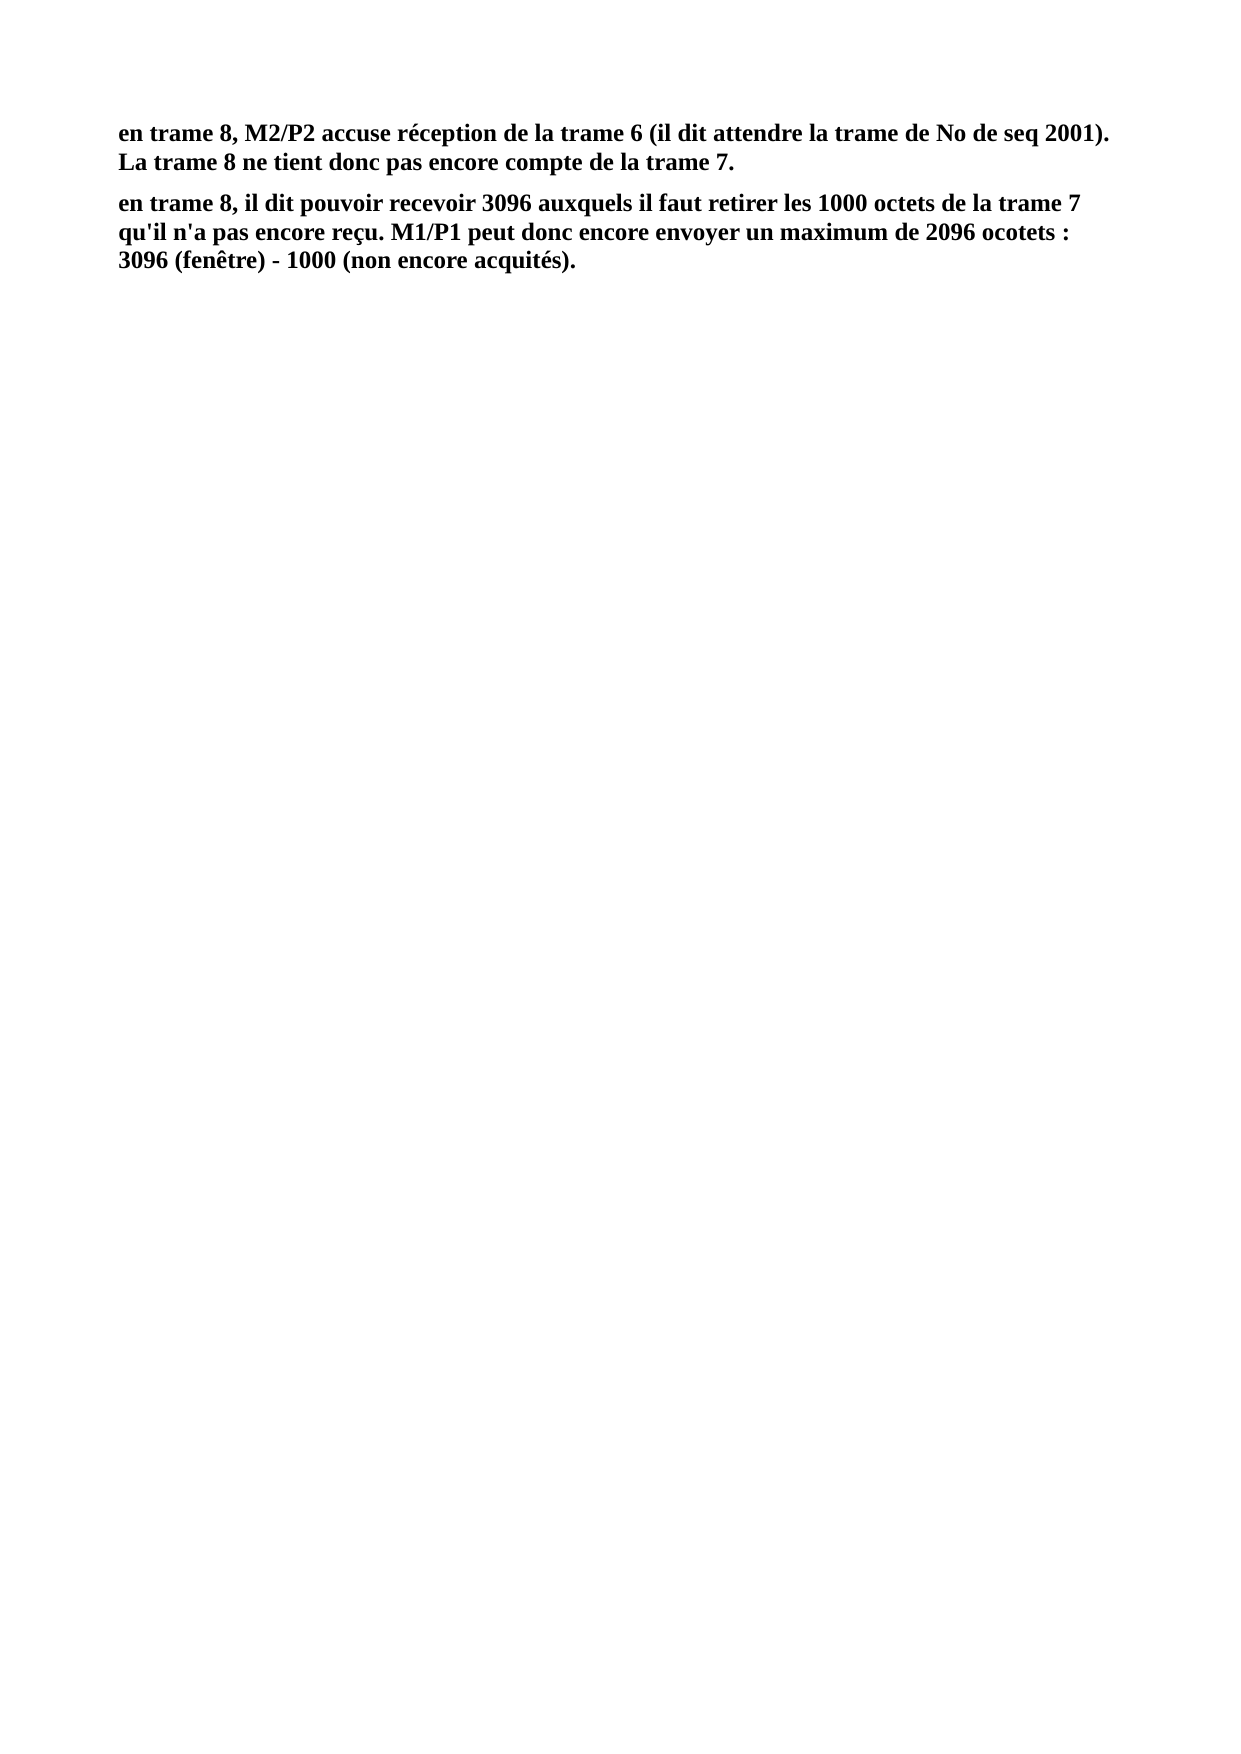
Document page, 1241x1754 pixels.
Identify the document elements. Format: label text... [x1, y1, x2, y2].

text en trame 8, il dit pouvoir recevoir 3096 auxquels il faut retirer les 1000 octets de la trame 7 qu'il n'a pas encore reçu. M1/P1 peut donc encore envoyer un maximum de 2096 ocotets : 3096 (fenêtre) - 1000 (non encore acquités). [118, 188, 1122, 274]
text en trame 8, M2/P2 accuse réception de la trame 6 (il dit attendre la trame de No de seq 2001). La trame 8 ne tient donc pas encore compte de la trame 7. [118, 118, 1122, 176]
